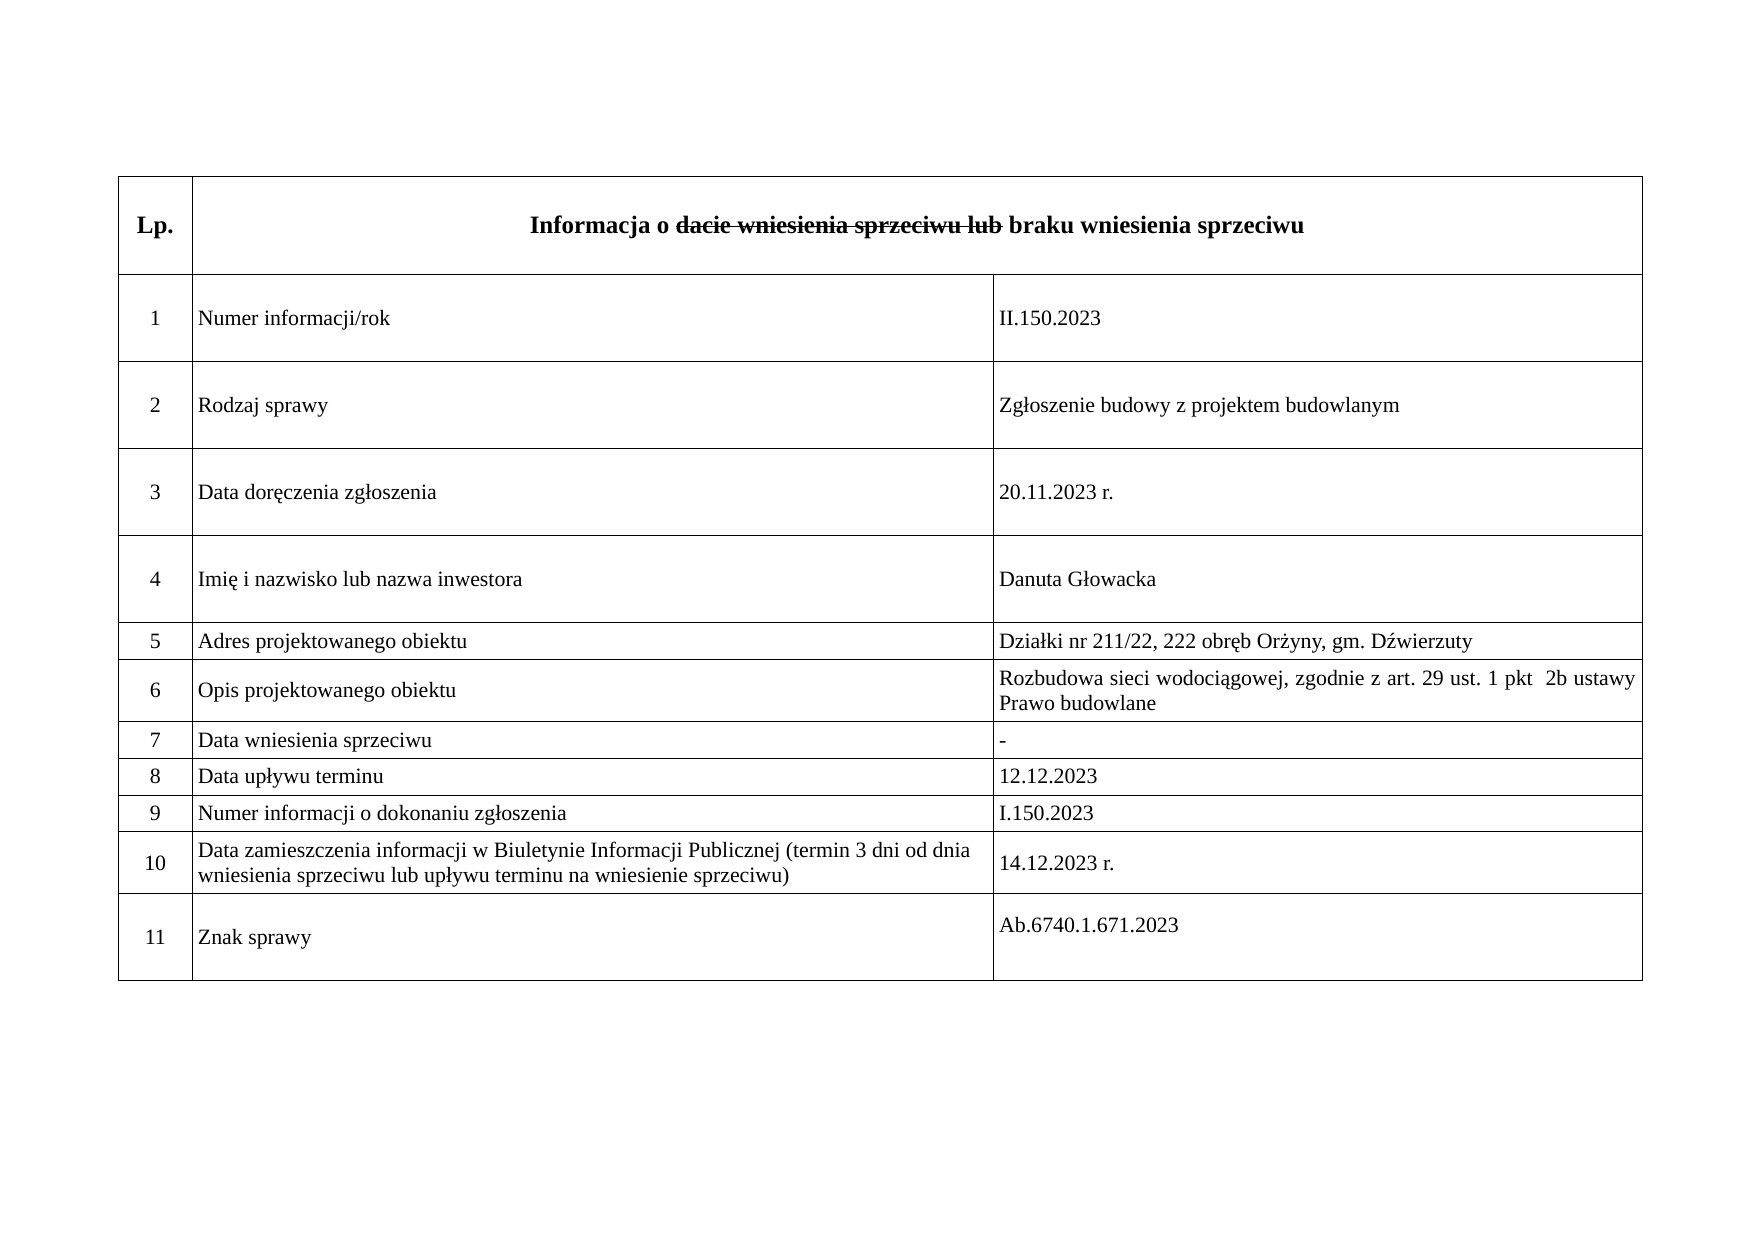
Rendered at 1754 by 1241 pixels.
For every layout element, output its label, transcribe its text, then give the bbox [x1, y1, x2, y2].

table_cell Imię i nazwisko lub nazwa inwestora [193, 536, 993, 622]
table_cell Data upływu terminu [193, 759, 993, 794]
table_cell Działki nr 211/22, 222 obręb Orżyny, gm. Dźwierzuty [994, 623, 1642, 659]
table_cell 20.11.2023 r. [994, 449, 1642, 535]
table_cell 11 [119, 894, 192, 980]
table_cell 4 [119, 536, 192, 622]
table_cell Znak sprawy [193, 894, 993, 980]
table_cell 5 [119, 623, 192, 659]
table_cell I.150.2023 [994, 796, 1642, 831]
table_cell 9 [119, 796, 192, 831]
table_cell 10 [119, 832, 192, 893]
table_cell 1 [119, 275, 192, 361]
table_cell 14.12.2023 r. [994, 832, 1642, 893]
table_cell 2 [119, 362, 192, 448]
table_cell Data zamieszczenia informacji w Biuletynie Informacji Publicznej (termin 3 dni od dnia wniesienia sprzeciwu lub upływu terminu na wniesienie sprzeciwu) [193, 832, 993, 893]
table_cell Danuta Głowacka [994, 536, 1642, 622]
table_header Informacja o dacie wniesienia sprzeciwu lub braku wniesienia sprzeciwu [193, 177, 1642, 273]
table_cell II.150.2023 [994, 275, 1642, 361]
table_header Lp. [119, 177, 192, 273]
table_cell Rozbudowa sieci wodociągowej, zgodnie z art. 29 ust. 1 pkt 2b ustawy Prawo budowlane [994, 660, 1642, 721]
table_cell 8 [119, 759, 192, 794]
table_cell Zgłoszenie budowy z projektem budowlanym [994, 362, 1642, 448]
table_cell Adres projektowanego obiektu [193, 623, 993, 659]
table_cell 7 [119, 722, 192, 758]
table_cell Numer informacji o dokonaniu zgłoszenia [193, 796, 993, 831]
table_cell Ab.6740.1.671.2023 [994, 894, 1642, 980]
table_cell - [994, 722, 1642, 758]
table_cell Rodzaj sprawy [193, 362, 993, 448]
table_cell Data doręczenia zgłoszenia [193, 449, 993, 535]
table_cell Numer informacji/rok [193, 275, 993, 361]
table_cell Opis projektowanego obiektu [193, 660, 993, 721]
table_cell Data wniesienia sprzeciwu [193, 722, 993, 758]
table_cell 12.12.2023 [994, 759, 1642, 794]
table_cell 3 [119, 449, 192, 535]
table_cell 6 [119, 660, 192, 721]
